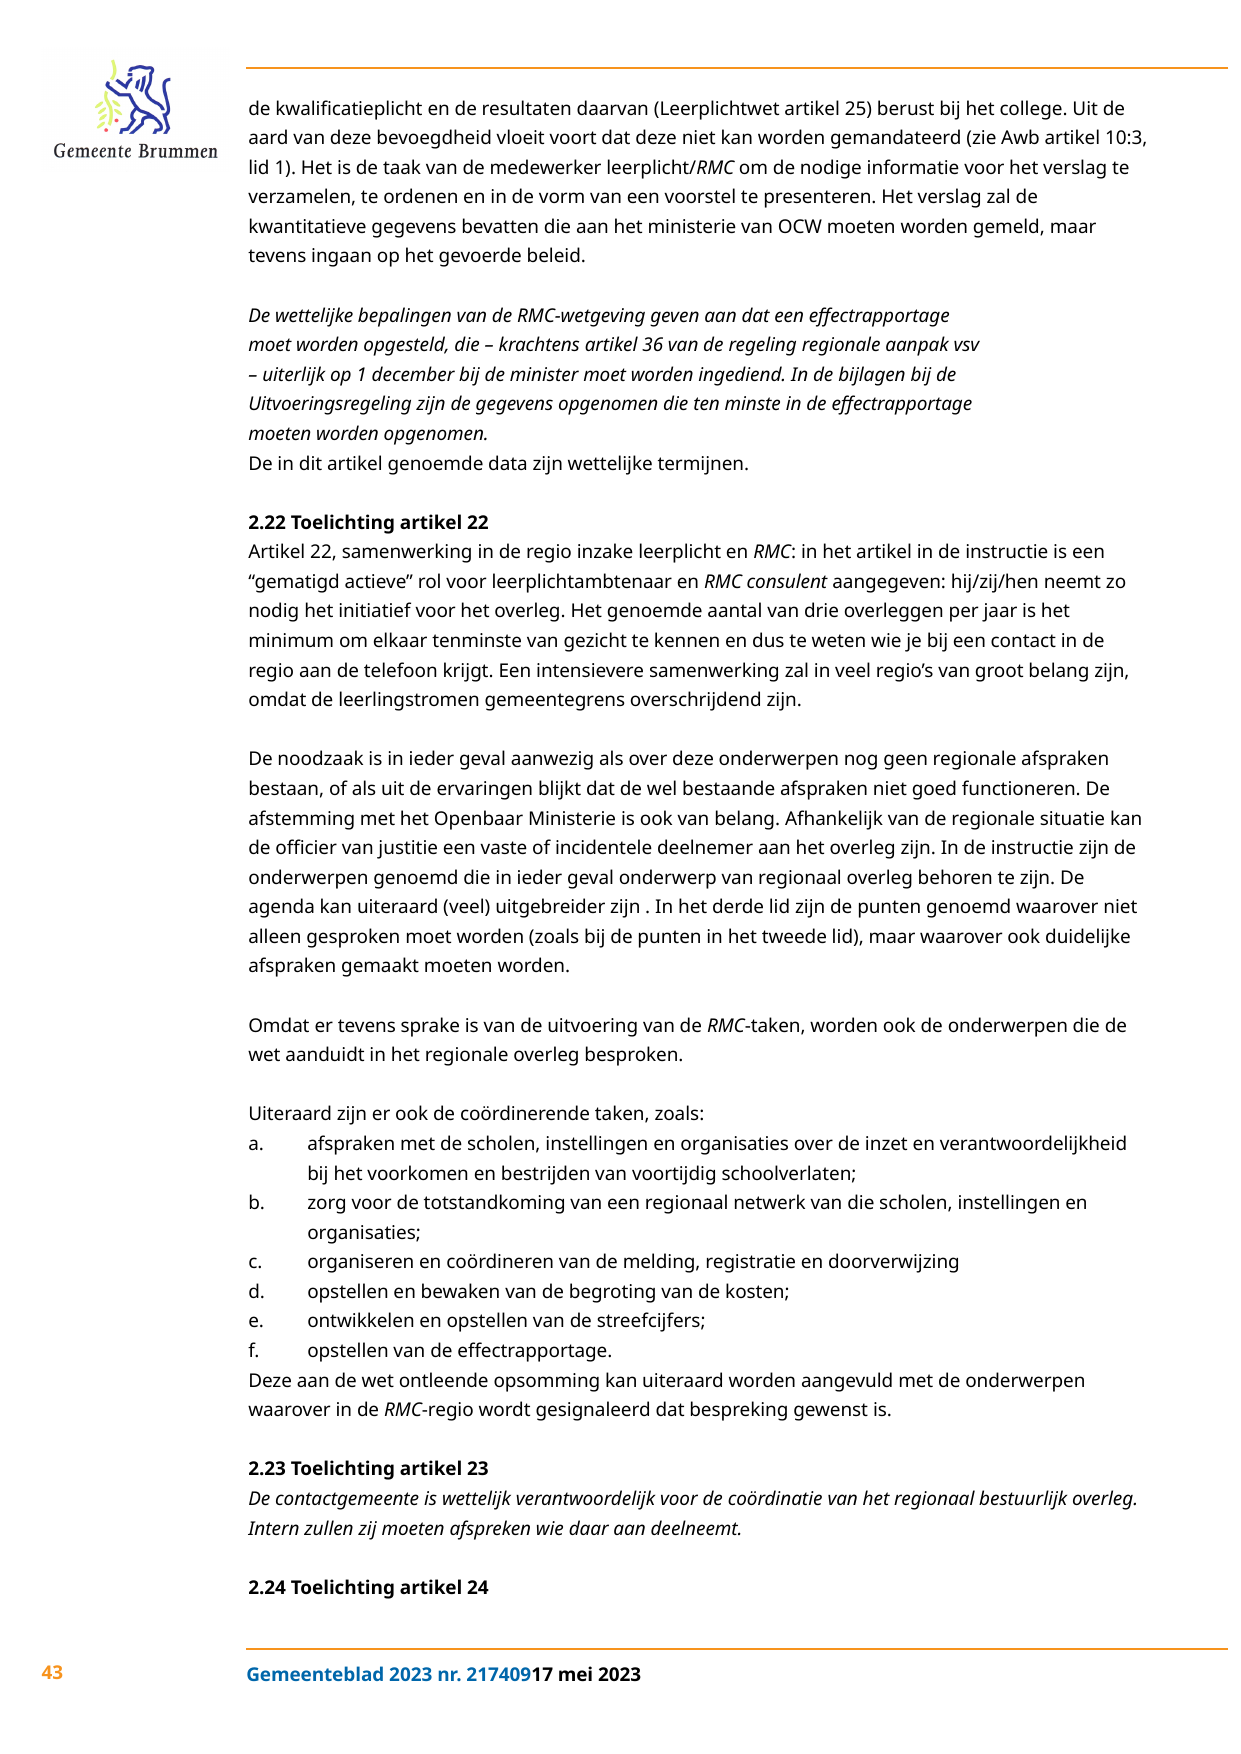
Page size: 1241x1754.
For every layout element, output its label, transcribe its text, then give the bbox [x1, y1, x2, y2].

text – uiterlijk op 1 december bij de minister moet worden ingediend. In de bijlagen bij de [248, 361, 1152, 387]
text 2.24 Toelichting artikel 24 [248, 1574, 1152, 1600]
picture [41, 47, 231, 172]
list ontwikkelen en opstellen van de streefcijfers; [248, 1308, 1152, 1333]
text de kwalificatieplicht en de resultaten daarvan (Leerplichtwet artikel 25) berust bij het college. Uit de aard van deze bevoegdheid vloeit voort dat deze niet kan worden gemandateerd (zie Awb artikel 10:3, lid 1). Het is de taak van de medewerker leerplicht/RMC om de nodige informatie voor het verslag te verzamelen, te ordenen en in de vorm van een voorstel te presenteren. Het verslag zal de kwantitatieve gegevens bevatten die aan het ministerie van OCW moeten worden gemeld, maar tevens ingaan op het gevoerde beleid. [248, 95, 1152, 268]
text moet worden opgesteld, die – krachtens artikel 36 van de regeling regionale aanpak vsv [248, 331, 1152, 357]
text Omdat er tevens sprake is van de uitvoering van de RMC-taken, worden ook de onderwerpen die de wet aanduidt in het regionale overleg besproken. [248, 1012, 1152, 1067]
text moeten worden opgenomen. [248, 420, 1152, 446]
text De in dit artikel genoemde data zijn wettelijke termijnen. [248, 450, 1152, 476]
list zorg voor de totstandkoming van een regionaal netwerk van die scholen, instellingen en organisaties; [248, 1189, 1152, 1245]
list organiseren en coördineren van de melding, registratie en doorverwijzing [248, 1248, 1152, 1274]
list afspraken met de scholen, instellingen en organisaties over de inzet en verantwoordelijkheid bij het voorkomen en bestrijden van voortijdig schoolverlaten; [248, 1130, 1152, 1186]
text De wettelijke bepalingen van de RMC-wetgeving geven aan dat een effectrapportage [248, 302, 1152, 328]
text De contactgemeente is wettelijk verantwoordelijk voor de coördinatie van het regionaal bestuurlijk overleg. Intern zullen zij moeten afspreken wie daar aan deelneemt. [248, 1485, 1152, 1541]
list opstellen van de effectrapportage. [248, 1337, 1152, 1363]
text Artikel 22, samenwerking in de regio inzake leerplicht en RMC: in het artikel in de instructie is een “gematigd actieve” rol voor leerplichtambtenaar en RMC consulent aangegeven: hij/zij/hen neemt zo nodig het initiatief voor het overleg. Het genoemde aantal van drie overleggen per jaar is het minimum om elkaar tenminste van gezicht te kennen en dus te weten wie je bij een contact in de regio aan de telefoon krijgt. Een intensievere samenwerking zal in veel regio’s van groot belang zijn, omdat de leerlingstromen gemeentegrens overschrijdend zijn. [248, 538, 1152, 712]
list opstellen en bewaken van de begroting van de kosten; [248, 1278, 1152, 1304]
text Uitvoeringsregeling zijn de gegevens opgenomen die ten minste in de effectrapportage [248, 391, 1152, 416]
text 2.22 Toelichting artikel 22 [248, 509, 1152, 535]
text Deze aan de wet ontleende opsomming kan uiteraard worden aangevuld met de onderwerpen waarover in de RMC-regio wordt gesignaleerd dat bespreking gewenst is. [248, 1367, 1152, 1422]
text De noodzaak is in ieder geval aanwezig als over deze onderwerpen nog geen regionale afspraken bestaan, of als uit de ervaringen blijkt dat de wel bestaande afspraken niet goed functioneren. De afstemming met het Openbaar Ministerie is ook van belang. Afhankelijk van de regionale situatie kan de officier van justitie een vaste of incidentele deelnemer aan het overleg zijn. In de instructie zijn de onderwerpen genoemd die in ieder geval onderwerp van regionaal overleg behoren te zijn. De agenda kan uiteraard (veel) uitgebreider zijn . In het derde lid zijn de punten genoemd waarover niet alleen gesproken moet worden (zoals bij de punten in het tweede lid), maar waarover ook duidelijke afspraken gemaakt moeten worden. [248, 746, 1152, 978]
text 2.23 Toelichting artikel 23 [248, 1456, 1152, 1481]
text Uiteraard zijn er ook de coördinerende taken, zoals: [248, 1101, 1152, 1126]
